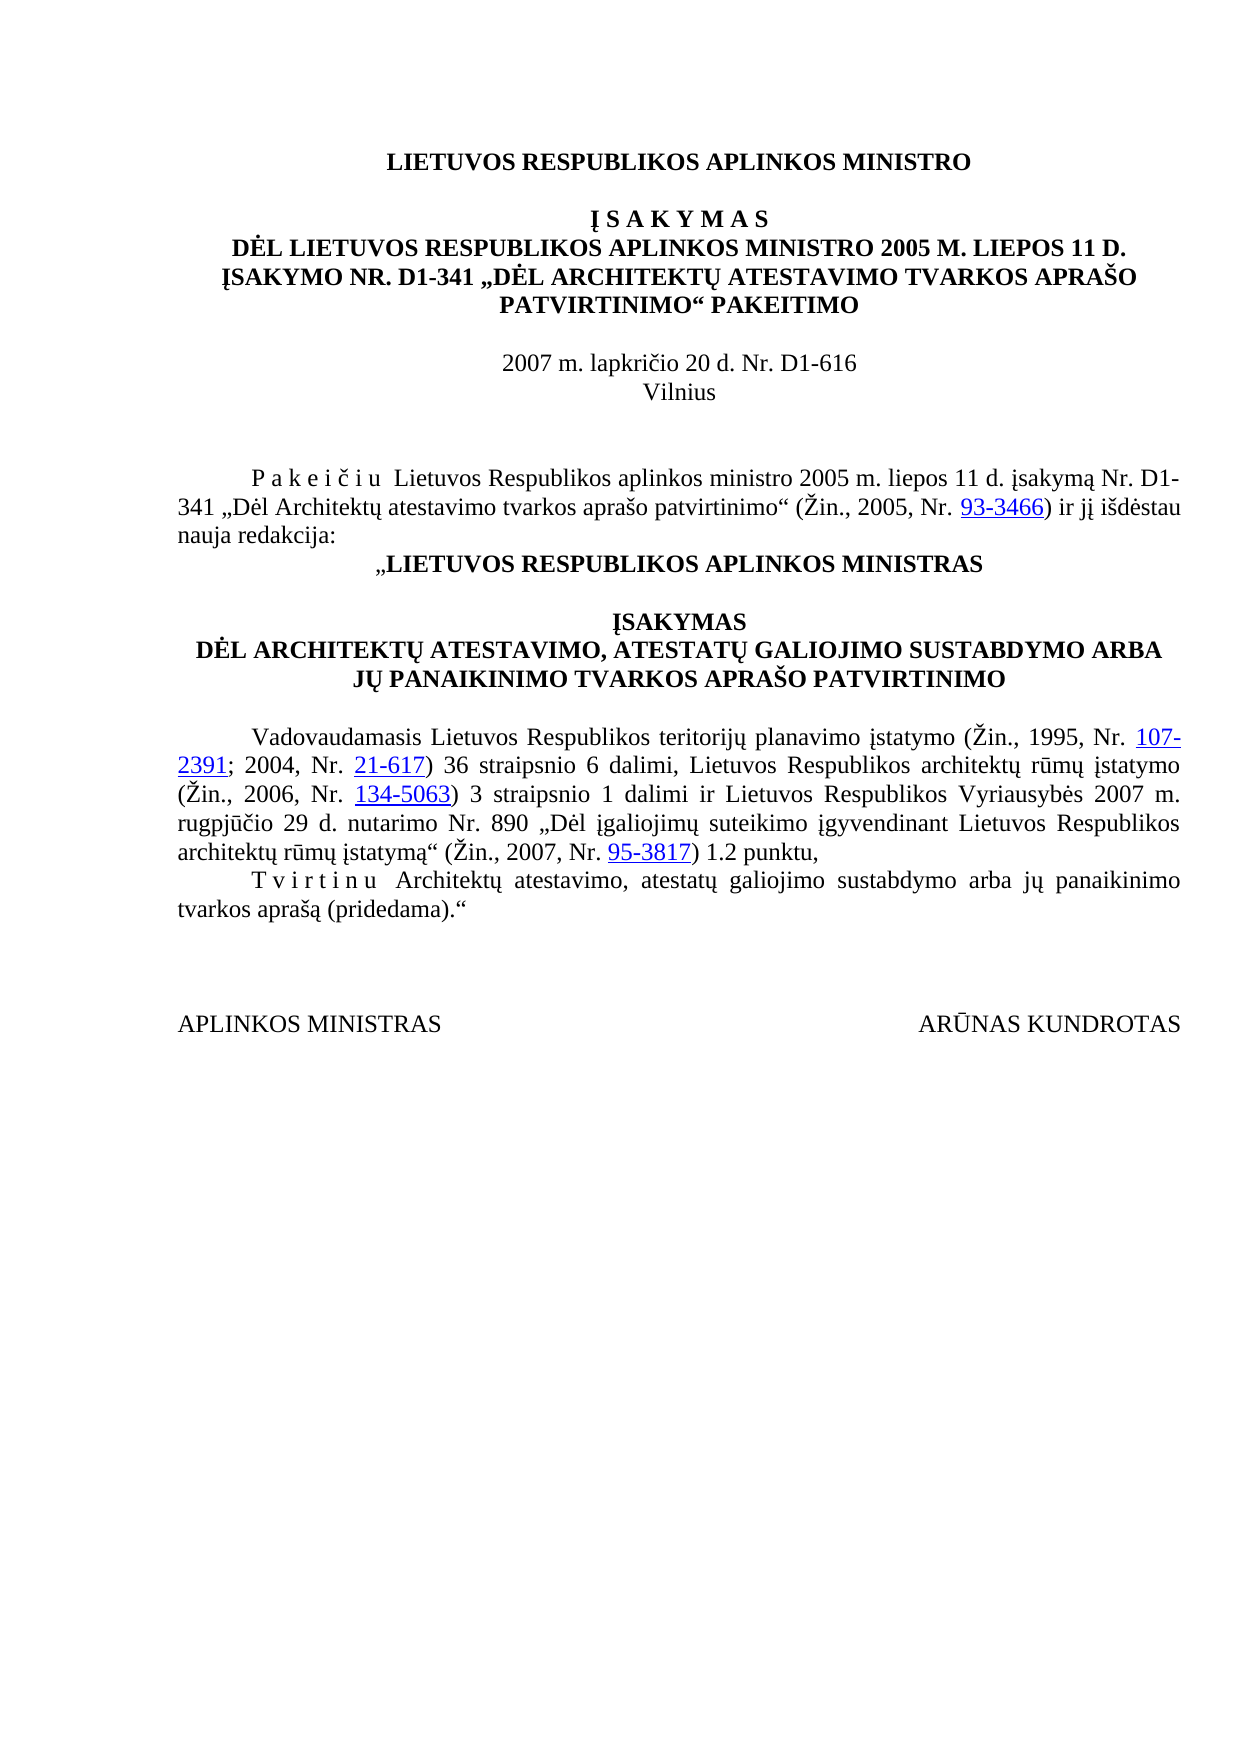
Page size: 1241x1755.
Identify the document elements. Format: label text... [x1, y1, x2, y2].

text Tvirtinu Architektų atestavimo, atestatų galiojimo sustabdymo arba jų panaikinimo tvarkos aprašą (pridedama).“ [177, 866, 1181, 923]
text ĮSAKYMAS [177, 607, 1181, 636]
text 2007 m. lapkričio 20 d. Nr. D1-616 [177, 348, 1181, 377]
text APLINKOS MINISTRAS ARŪNAS KUNDROTAS [177, 1009, 1181, 1038]
text Pakeičiu Lietuvos Respublikos aplinkos ministro 2005 m. liepos 11 d. įsakymą Nr. D1-341 „Dėl Architektų atestavimo tvarkos aprašo patvirtinimo“ (Žin., 2005, Nr. 93-3466) ir jį išdėstau nauja redakcija: [177, 463, 1181, 549]
text Vilnius [177, 377, 1181, 406]
text Vadovaudamasis Lietuvos Respublikos teritorijų planavimo įstatymo (Žin., 1995, Nr. 107-2391; 2004, Nr. 21-617) 36 straipsnio 6 dalimi, Lietuvos Respublikos architektų rūmų įstatymo (Žin., 2006, Nr. 134-5063) 3 straipsnio 1 dalimi ir Lietuvos Respublikos Vyriausybės 2007 m. rugpjūčio 29 d. nutarimo Nr. 890 „Dėl įgaliojimų suteikimo įgyvendinant Lietuvos Respublikos architektų rūmų įstatymą“ (Žin., 2007, Nr. 95-3817) 1.2 punktu, [177, 722, 1181, 866]
text LIETUVOS RESPUBLIKOS APLINKOS MINISTRO [177, 147, 1181, 176]
text Į S A K Y M A S [177, 204, 1181, 233]
text „LIETUVOS RESPUBLIKOS APLINKOS MINISTRAS [177, 549, 1181, 578]
text DĖL ARCHITEKTŲ ATESTAVIMO, ATESTATŲ GALIOJIMO SUSTABDYMO ARBA JŲ PANAIKINIMO TVARKOS APRAŠO PATVIRTINIMO [177, 636, 1181, 693]
text DĖL LIETUVOS RESPUBLIKOS APLINKOS MINISTRO 2005 M. LIEPOS 11 D. ĮSAKYMO NR. D1-341 „DĖL ARCHITEKTŲ ATESTAVIMO TVARKOS APRAŠO PATVIRTINIMO“ PAKEITIMO [177, 233, 1181, 319]
